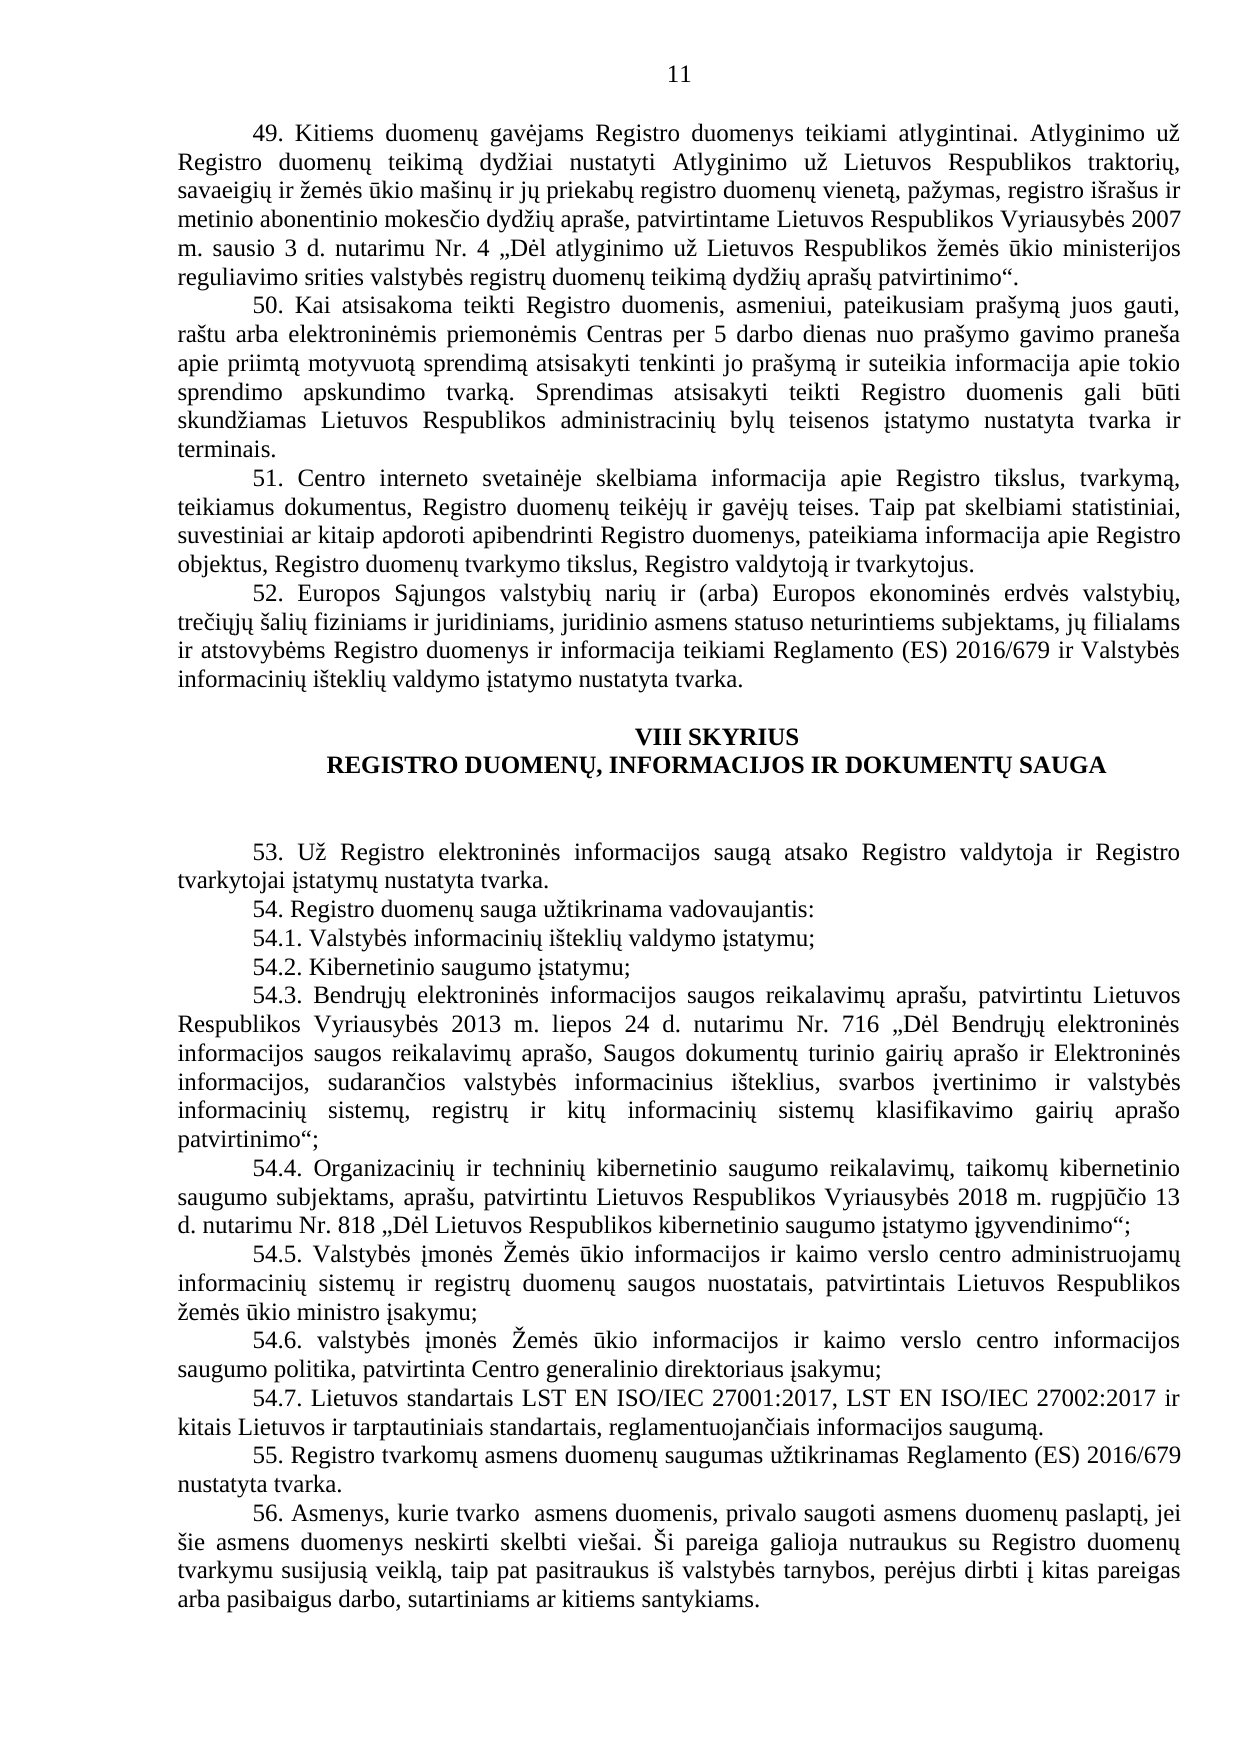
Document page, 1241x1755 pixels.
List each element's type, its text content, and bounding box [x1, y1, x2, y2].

text 50. Kai atsisakoma teikti Registro duomenis, asmeniui, pateikusiam prašymą juos gauti, raštu arba elektroninėmis priemonėmis Centras per 5 darbo dienas nuo prašymo gavimo praneša apie priimtą motyvuotą sprendimą atsisakyti tenkinti jo prašymą ir suteikia informacija apie tokio sprendimo apskundimo tvarką. Sprendimas atsisakyti teikti Registro duomenis gali būti skundžiamas Lietuvos Respublikos administracinių bylų teisenos įstatymo nustatyta tvarka ir terminais. [177, 291, 1181, 463]
text 54. Registro duomenų sauga užtikrinama vadovaujantis: [177, 894, 1181, 923]
text VIII SKYRIUS [177, 722, 1181, 751]
text 49. Kitiems duomenų gavėjams Registro duomenys teikiami atlygintinai. Atlyginimo už Registro duomenų teikimą dydžiai nustatyti Atlyginimo už Lietuvos Respublikos traktorių, savaeigių ir žemės ūkio mašinų ir jų priekabų registro duomenų vienetą, pažymas, registro išrašus ir metinio abonentinio mokesčio dydžių apraše, patvirtintame Lietuvos Respublikos Vyriausybės 2007 m. sausio 3 d. nutarimu Nr. 4 „Dėl atlyginimo už Lietuvos Respublikos žemės ūkio ministerijos reguliavimo srities valstybės registrų duomenų teikimą dydžių aprašų patvirtinimo“. [177, 118, 1181, 291]
text 53. Už Registro elektroninės informacijos saugą atsako Registro valdytoja ir Registro tvarkytojai įstatymų nustatyta tvarka. [177, 837, 1181, 894]
text REGISTRO DUOMENŲ, INFORMACIJOS IR DOKUMENTŲ SAUGA [177, 751, 1181, 779]
text 54.6. valstybės įmonės Žemės ūkio informacijos ir kaimo verslo centro informacijos saugumo politika, patvirtinta Centro generalinio direktoriaus įsakymu; [177, 1326, 1181, 1383]
text 52. Europos Sąjungos valstybių narių ir (arba) Europos ekonominės erdvės valstybių, trečiųjų šalių fiziniams ir juridiniams, juridinio asmens statuso neturintiems subjektams, jų filialams ir atstovybėms Registro duomenys ir informacija teikiami Reglamento (ES) 2016/679 ir Valstybės informacinių išteklių valdymo įstatymo nustatyta tvarka. [177, 578, 1181, 693]
text 54.2. Kibernetinio saugumo įstatymu; [177, 952, 1181, 981]
text 54.3. Bendrųjų elektroninės informacijos saugos reikalavimų aprašu, patvirtintu Lietuvos Respublikos Vyriausybės 2013 m. liepos 24 d. nutarimu Nr. 716 „Dėl Bendrųjų elektroninės informacijos saugos reikalavimų aprašo, Saugos dokumentų turinio gairių aprašo ir Elektroninės informacijos, sudarančios valstybės informacinius išteklius, svarbos įvertinimo ir valstybės informacinių sistemų, registrų ir kitų informacinių sistemų klasifikavimo gairių aprašo patvirtinimo“; [177, 981, 1181, 1153]
text 54.1. Valstybės informacinių išteklių valdymo įstatymu; [177, 923, 1181, 952]
text 51. Centro interneto svetainėje skelbiama informacija apie Registro tikslus, tvarkymą, teikiamus dokumentus, Registro duomenų teikėjų ir gavėjų teises. Taip pat skelbiami statistiniai, suvestiniai ar kitaip apdoroti apibendrinti Registro duomenys, pateikiama informacija apie Registro objektus, Registro duomenų tvarkymo tikslus, Registro valdytoją ir tvarkytojus. [177, 463, 1181, 578]
text 55. Registro tvarkomų asmens duomenų saugumas užtikrinamas Reglamento (ES) 2016/679 nustatyta tvarka. [177, 1441, 1181, 1498]
text 54.4. Organizacinių ir techninių kibernetinio saugumo reikalavimų, taikomų kibernetinio saugumo subjektams, aprašu, patvirtintu Lietuvos Respublikos Vyriausybės 2018 m. rugpjūčio 13 d. nutarimu Nr. 818 „Dėl Lietuvos Respublikos kibernetinio saugumo įstatymo įgyvendinimo“; [177, 1153, 1181, 1239]
text 54.5. Valstybės įmonės Žemės ūkio informacijos ir kaimo verslo centro administruojamų informacinių sistemų ir registrų duomenų saugos nuostatais, patvirtintais Lietuvos Respublikos žemės ūkio ministro įsakymu; [177, 1239, 1181, 1326]
text 56. Asmenys, kurie tvarko asmens duomenis, privalo saugoti asmens duomenų paslaptį, jei šie asmens duomenys neskirti skelbti viešai. Ši pareiga galioja nutraukus su Registro duomenų tvarkymu susijusią veiklą, taip pat pasitraukus iš valstybės tarnybos, perėjus dirbti į kitas pareigas arba pasibaigus darbo, sutartiniams ar kitiems santykiams. [177, 1498, 1181, 1613]
text 54.7. Lietuvos standartais LST EN ISO/IEC 27001:2017, LST EN ISO/IEC 27002:2017 ir kitais Lietuvos ir tarptautiniais standartais, reglamentuojančiais informacijos saugumą. [177, 1383, 1181, 1441]
